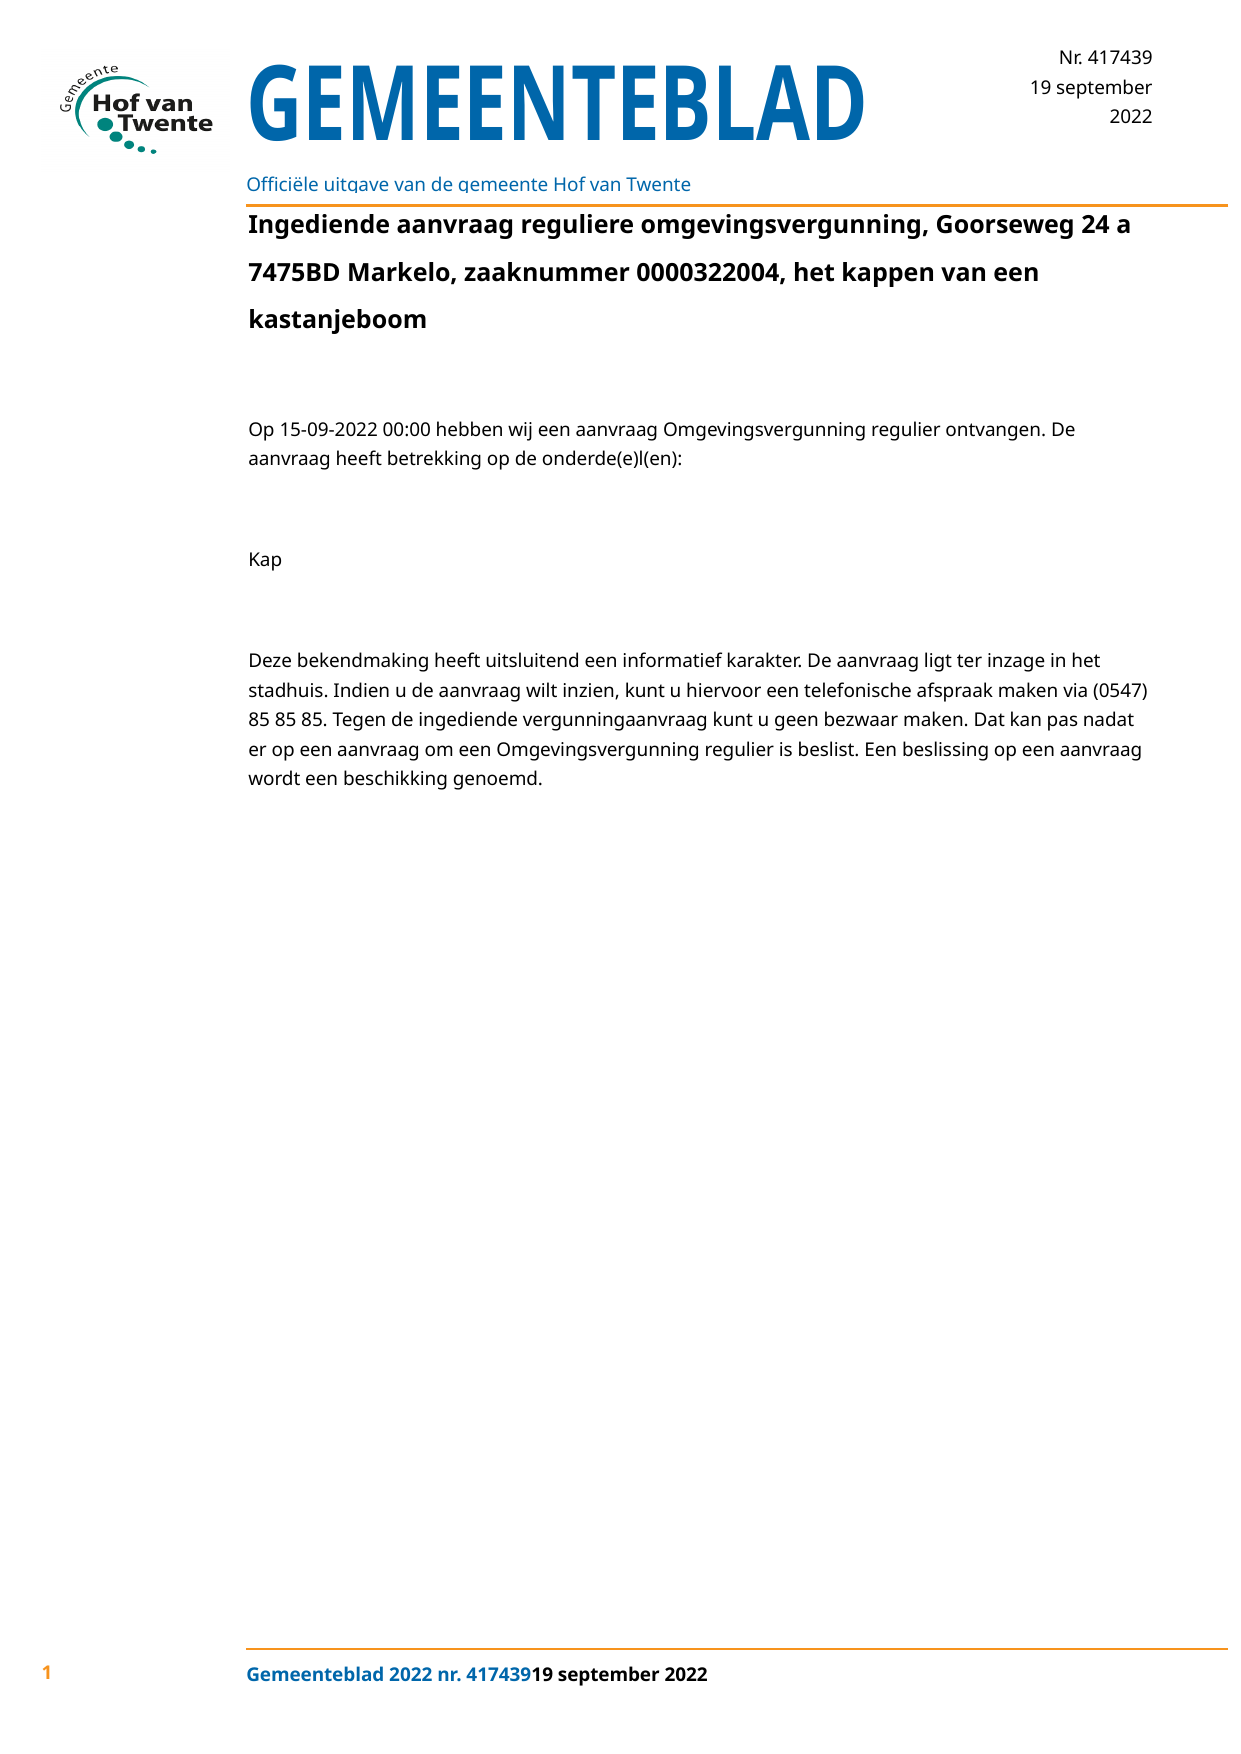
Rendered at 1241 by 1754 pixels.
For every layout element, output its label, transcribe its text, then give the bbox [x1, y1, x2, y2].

text Op 15-09-2022 00:00 hebben wij een aanvraag Omgevingsvergunning regulier ontvangen. De aanvraag heeft betrekking op de onderde(e)l(en): [248, 416, 1152, 471]
text Deze bekendmaking heeft uitsluitend een informatief karakter. De aanvraag ligt ter inzage in het stadhuis. Indien u de aanvraag wilt inzien, kunt u hiervoor een telefonische afspraak maken via (0547) 85 85 85. Tegen de ingediende vergunningaanvraag kunt u geen bezwaar maken. Dat kan pas nadat er op een aanvraag om een Omgevingsvergunning regulier is beslist. Een beslissing op een aanvraag wordt een beschikking genoemd. [248, 647, 1152, 791]
picture [41, 47, 231, 172]
text Ingediende aanvraag reguliere omgevingsvergunning, Goorseweg 24 a 7475BD Markelo, zaaknummer 0000322004, het kappen van een kastanjeboom [248, 207, 1152, 336]
text Kap [248, 546, 1152, 572]
